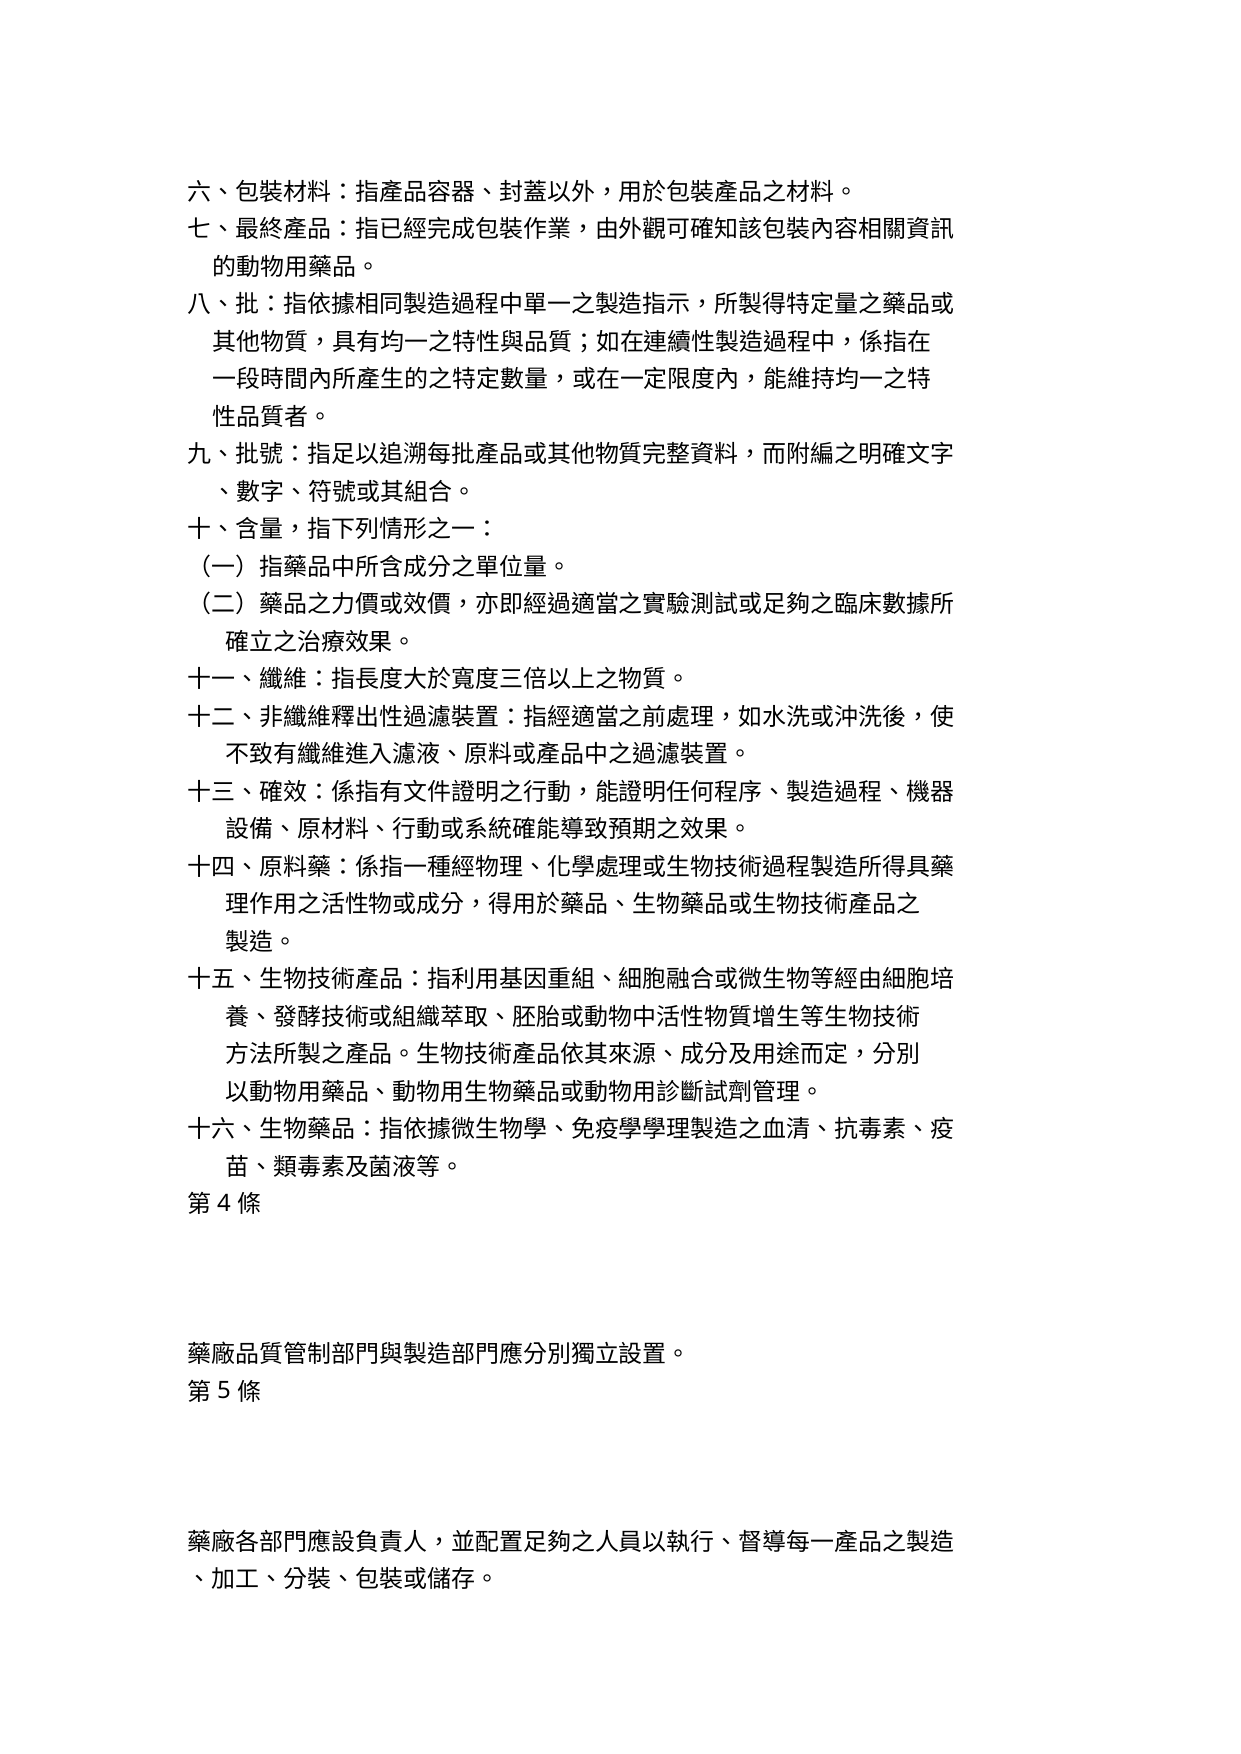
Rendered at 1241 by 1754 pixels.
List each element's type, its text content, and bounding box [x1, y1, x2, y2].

text （二）藥品之力價或效價，亦即經過適當之實驗測試或足夠之臨床數據所 [187, 577, 1053, 614]
text 養、發酵技術或組織萃取、胚胎或動物中活性物質增生等生物技術 [187, 989, 1053, 1027]
text 性品質者。 [187, 389, 1053, 427]
text 製造。 [187, 914, 1053, 952]
text 十二、非纖維釋出性過濾裝置：指經適當之前處理，如水洗或沖洗後，使 [187, 689, 1053, 727]
text 十六、生物藥品：指依據微生物學、免疫學學理製造之血清、抗毒素、疫 [187, 1102, 1053, 1139]
text 第 5 條 [187, 1364, 1053, 1402]
text 理作用之活性物或成分，得用於藥品、生物藥品或生物技術產品之 [187, 877, 1053, 914]
text 、數字、符號或其組合。 [187, 464, 1053, 502]
text 十一、纖維：指長度大於寬度三倍以上之物質。 [187, 652, 1053, 689]
text 藥廠各部門應設負責人，並配置足夠之人員以執行、督導每一產品之製造 [187, 1514, 1053, 1552]
text 六、包裝材料：指產品容器、封蓋以外，用於包裝產品之材料。 [187, 164, 1053, 202]
text 藥廠品質管制部門與製造部門應分別獨立設置。 [187, 1327, 1053, 1364]
text 、加工、分裝、包裝或儲存。 [187, 1552, 1053, 1589]
text 苗、類毒素及菌液等。 [187, 1139, 1053, 1177]
text 七、最終產品：指已經完成包裝作業，由外觀可確知該包裝內容相關資訊 [187, 202, 1053, 239]
text 設備、原材料、行動或系統確能導致預期之效果。 [187, 802, 1053, 839]
text 確立之治療效果。 [187, 614, 1053, 652]
text 九、批號：指足以追溯每批產品或其他物質完整資料，而附編之明確文字 [187, 427, 1053, 464]
text 以動物用藥品、動物用生物藥品或動物用診斷試劑管理。 [187, 1064, 1053, 1102]
text 八、批：指依據相同製造過程中單一之製造指示，所製得特定量之藥品或 [187, 277, 1053, 314]
text （一）指藥品中所含成分之單位量。 [187, 539, 1053, 577]
text 其他物質，具有均一之特性與品質；如在連續性製造過程中，係指在 [187, 314, 1053, 352]
text 的動物用藥品。 [187, 239, 1053, 277]
text 十、含量，指下列情形之一： [187, 502, 1053, 539]
text 十四、原料藥：係指一種經物理、化學處理或生物技術過程製造所得具藥 [187, 839, 1053, 877]
text 方法所製之產品。生物技術產品依其來源、成分及用途而定，分別 [187, 1027, 1053, 1064]
text 一段時間內所產生的之特定數量，或在一定限度內，能維持均一之特 [187, 352, 1053, 389]
text 第 4 條 [187, 1177, 1053, 1214]
text 十五、生物技術產品：指利用基因重組、細胞融合或微生物等經由細胞培 [187, 952, 1053, 989]
text 不致有纖維進入濾液、原料或產品中之過濾裝置。 [187, 727, 1053, 764]
text 十三、確效：係指有文件證明之行動，能證明任何程序、製造過程、機器 [187, 764, 1053, 802]
